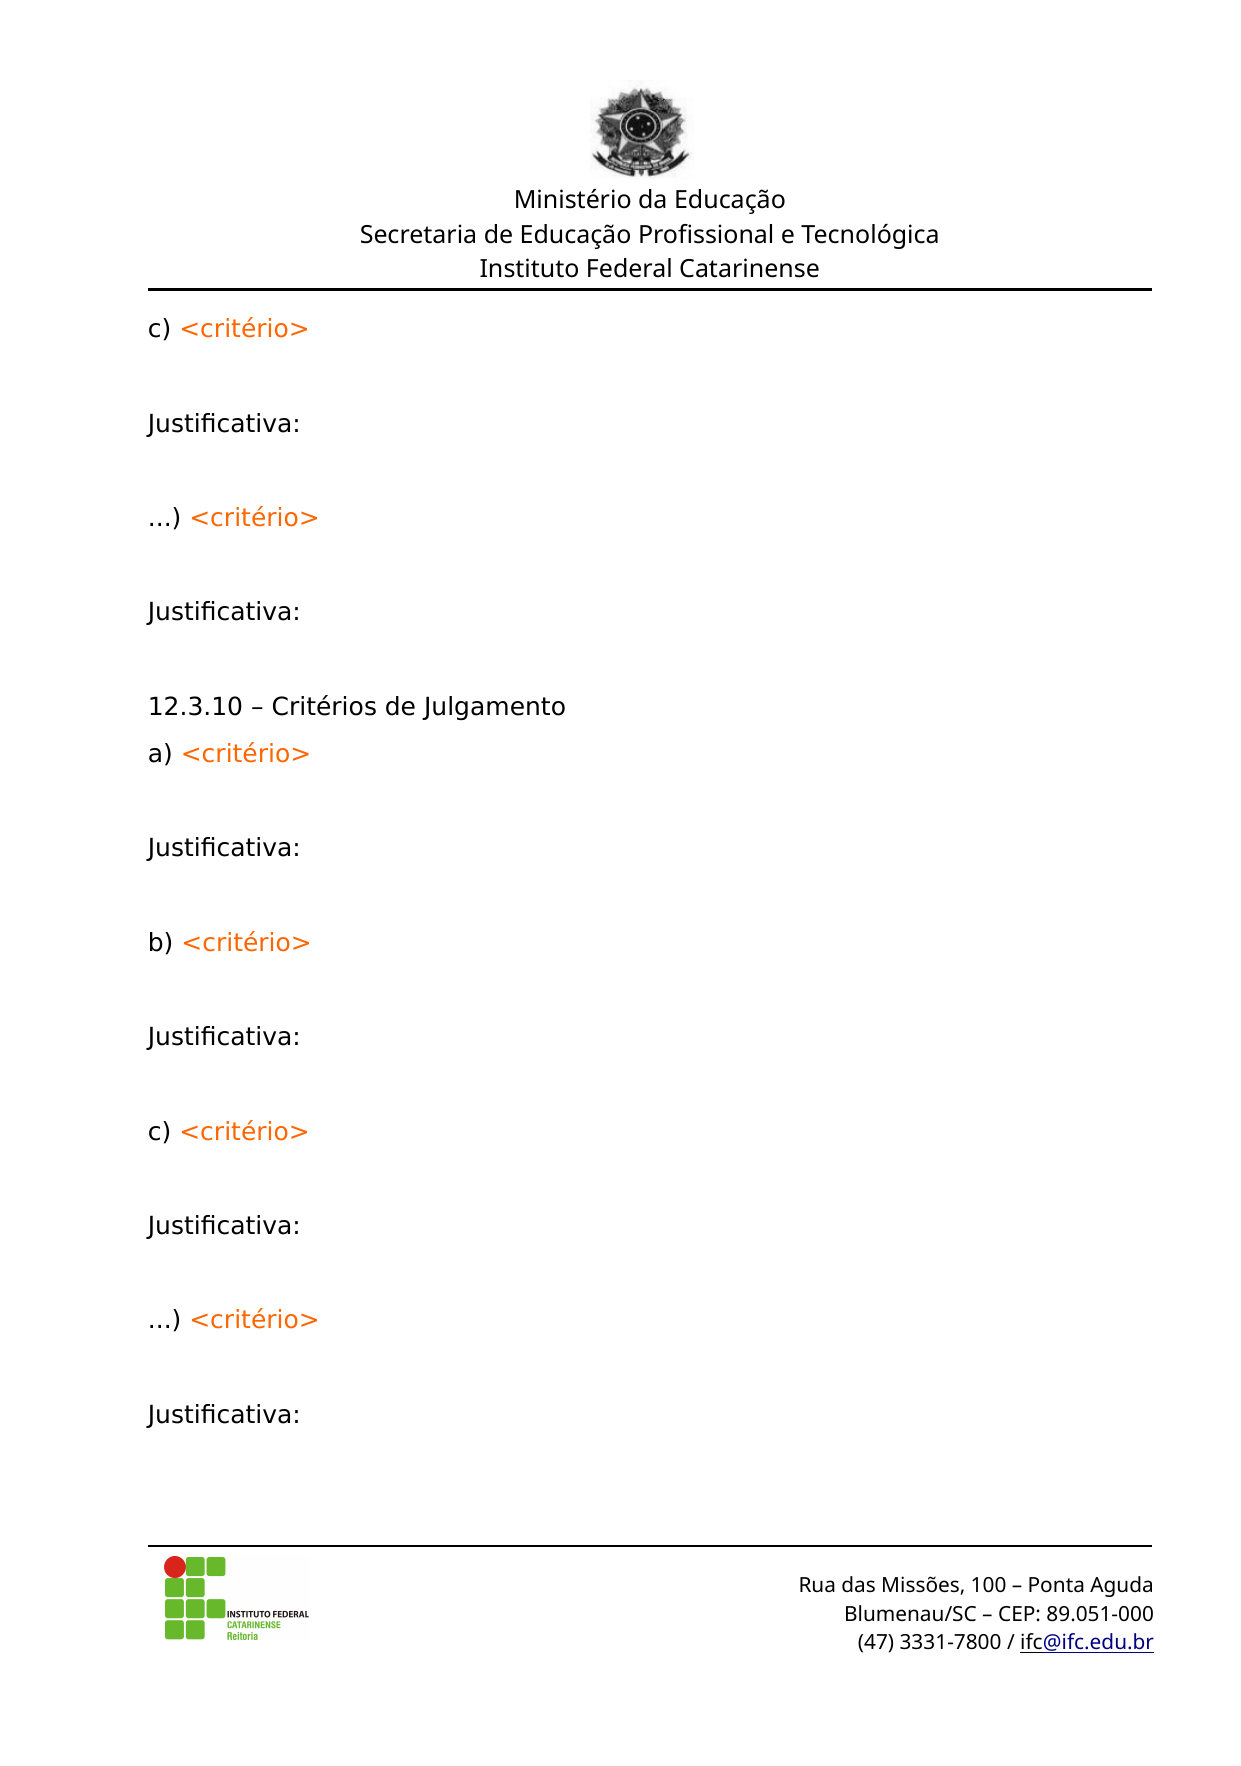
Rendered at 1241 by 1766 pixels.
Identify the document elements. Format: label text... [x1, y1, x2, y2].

text a) <critério> [148, 739, 1152, 768]
text Justificativa: [148, 1022, 1152, 1051]
text ...) <critério> [148, 1305, 1152, 1334]
picture [164, 1556, 309, 1640]
text Justificativa: [148, 1211, 1152, 1240]
text c) <critério> [148, 314, 1152, 344]
text b) <critério> [148, 928, 1152, 957]
text ...) <critério> [148, 503, 1152, 532]
text c) <critério> [148, 1116, 1152, 1146]
text Justificativa: [148, 1399, 1152, 1429]
text Justificativa: [148, 833, 1152, 863]
text 12.3.10 – Critérios de Julgamento [148, 692, 1152, 721]
text Justificativa: [148, 597, 1152, 627]
text Justificativa: [148, 408, 1152, 438]
